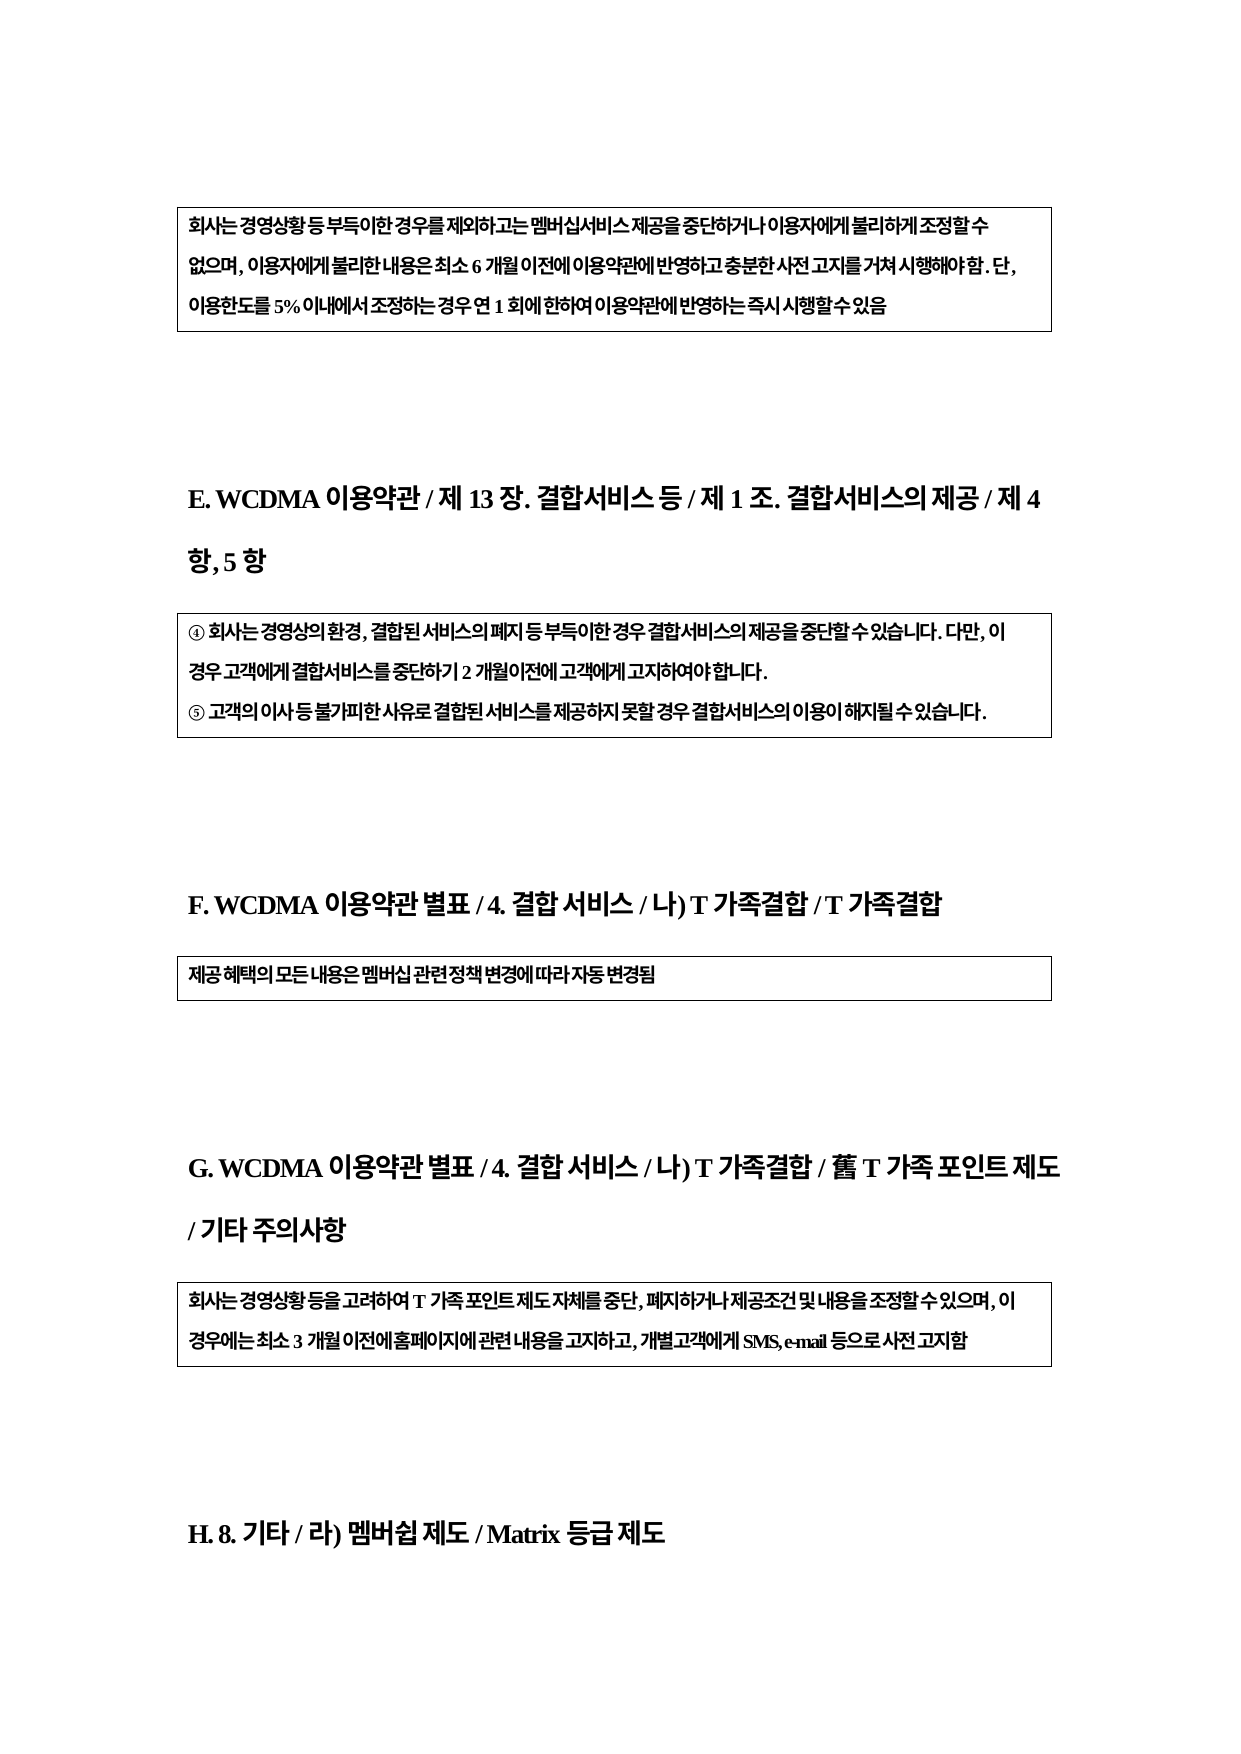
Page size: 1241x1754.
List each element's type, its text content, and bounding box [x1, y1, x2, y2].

text H. 8. 기타 / 라) 멤버쉽 제도 / Matrix 등급 제도 [188, 1512, 1063, 1551]
table_header 회사는 경영상황 등 부득이한 경우를 제외하고는 멤버십서비스 제공을 중단하거나 이용자에게 불리하게 조정할 수 없으며, 이용자에게 불리한 내용은 최소 6개월 이전에 이용약관에 반영하고 충분한 사전 고지를 거쳐 시행해야 함. 단, 이용한도를 5%이내에서 조정하는 경우 연 1회에 한하여 이용약관에 반영하는 즉시 시행할 수 있음 [178, 208, 1051, 331]
text F. WCDMA 이용약관 별표 / 4. 결합 서비스 / 나) T가족결합 / T가족결합 [188, 883, 1063, 922]
table_header 제공 혜택의 모든 내용은 멤버십 관련 정책 변경에 따라 자동 변경됨 [178, 957, 1051, 1000]
text E. WCDMA 이용약관 / 제 13장. 결합서비스 등 / 제 1조. 결합서비스의 제공 / 제 4항, 5항 [188, 477, 1063, 579]
text G. WCDMA 이용약관 별표 / 4. 결합 서비스 / 나) T가족결합 / 舊 T가족 포인트 제도 / 기타 주의사항 [188, 1146, 1063, 1248]
table_header ④ 회사는 경영상의 환경, 결합된 서비스의 폐지 등 부득이한 경우 결합서비스의 제공을 중단할 수 있습니다. 다만, 이 경우 고객에게 결합서비스를 중단하기 2개월이전에 고객에게 고지하여야 합니다. ⑤ 고객의 이사 등 불가피한 사유로 결합된 서비스를 제공하지 못할 경우 결합서비스의 이용이 해지될 수 있습니다. [178, 614, 1051, 737]
table_header 회사는 경영상황 등을 고려하여 T가족 포인트 제도 자체를 중단, 폐지하거나 제공조건 및 내용을 조정할 수 있으며, 이 경우에는 최소 3개월 이전에 홈페이지에 관련 내용을 고지하고, 개별고객에게 SMS, e-mail 등으로 사전 고지함 [178, 1283, 1051, 1366]
